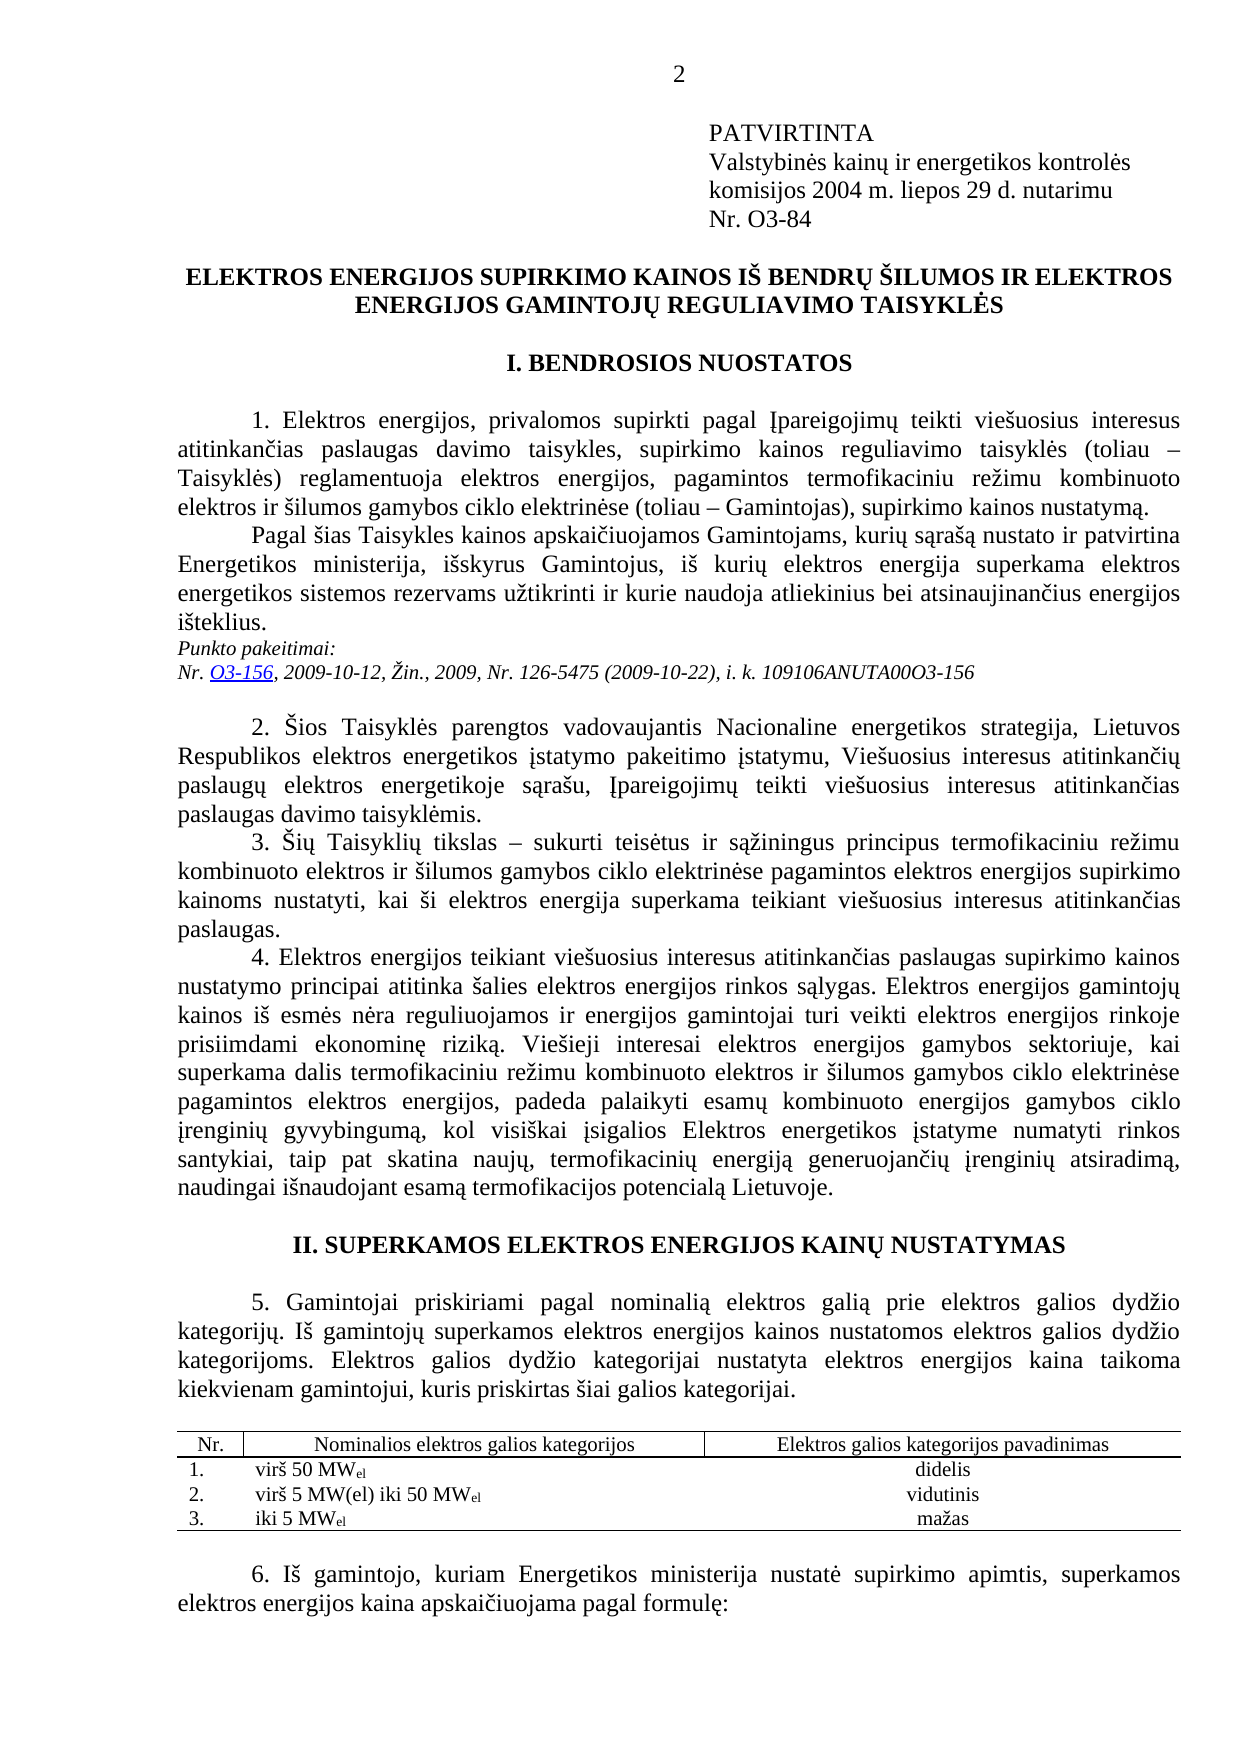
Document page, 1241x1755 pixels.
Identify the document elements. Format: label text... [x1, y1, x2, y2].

text 2. Šios Taisyklės parengtos vadovaujantis Nacionaline energetikos strategija, Lietuvos Respublikos elektros energetikos įstatymo pakeitimo įstatymu, Viešuosius interesus atitinkančių paslaugų elektros energetikoje sąrašu, Įpareigojimų teikti viešuosius interesus atitinkančias paslaugas davimo taisyklėmis. [177, 712, 1181, 827]
table_header Nr. [177, 1432, 243, 1456]
table_cell virš 50 MWel [244, 1458, 705, 1481]
text Punkto pakeitimai: [177, 636, 1181, 660]
table_cell 3. [177, 1506, 244, 1529]
table_cell virš 5 MW(el) iki 50 MWel [244, 1481, 705, 1506]
text komisijos 2004 m. liepos 29 d. nutarimu [177, 176, 1181, 204]
text 3. Šių Taisyklių tikslas – sukurti teisėtus ir sąžiningus principus termofikaciniu režimu kombinuoto elektros ir šilumos gamybos ciklo elektrinėse pagamintos elektros energijos supirkimo kainoms nustatyti, kai ši elektros energija superkama teikiant viešuosius interesus atitinkančias paslaugas. [177, 827, 1181, 942]
table_cell mažas [705, 1506, 1181, 1529]
table_cell vidutinis [705, 1481, 1181, 1506]
text Nr. O3-84 [177, 204, 1181, 233]
text 1. Elektros energijos, privalomos supirkti pagal Įpareigojimų teikti viešuosius interesus atitinkančias paslaugas davimo taisykles, supirkimo kainos reguliavimo taisyklės (toliau – Taisyklės) reglamentuoja elektros energijos, pagamintos termofikaciniu režimu kombinuoto elektros ir šilumos gamybos ciklo elektrinėse (toliau – Gamintojas), supirkimo kainos nustatymą. [177, 406, 1181, 521]
text 4. Elektros energijos teikiant viešuosius interesus atitinkančias paslaugas supirkimo kainos nustatymo principai atitinka šalies elektros energijos rinkos sąlygas. Elektros energijos gamintojų kainos iš esmės nėra reguliuojamos ir energijos gamintojai turi veikti elektros energijos rinkoje prisiimdami ekonominę riziką. Viešieji interesai elektros energijos gamybos sektoriuje, kai superkama dalis termofikaciniu režimu kombinuoto elektros ir šilumos gamybos ciklo elektrinėse pagamintos elektros energijos, padeda palaikyti esamų kombinuoto energijos gamybos ciklo įrenginių gyvybingumą, kol visiškai įsigalios Elektros energetikos įstatyme numatyti rinkos santykiai, taip pat skatina naujų, termofikacinių energiją generuojančių įrenginių atsiradimą, naudingai išnaudojant esamą termofikacijos potencialą Lietuvoje. [177, 942, 1181, 1201]
table_header Elektros galios kategorijos pavadinimas [705, 1432, 1181, 1456]
text Valstybinės kainų ir energetikos kontrolės [177, 147, 1181, 176]
table_cell 2. [177, 1481, 244, 1506]
text Pagal šias Taisykles kainos apskaičiuojamos Gamintojams, kurių sąrašą nustato ir patvirtina Energetikos ministerija, išskyrus Gamintojus, iš kurių elektros energija superkama elektros energetikos sistemos rezervams užtikrinti ir kurie naudoja atliekinius bei atsinaujinančius energijos išteklius. [177, 521, 1181, 636]
text II. SUPERKAMOS ELEKTROS ENERGIJOS KAINŲ NUSTATYMAS [177, 1230, 1181, 1259]
text Nr. O3-156, 2009-10-12, Žin., 2009, Nr. 126-5475 (2009-10-22), i. k. 109106ANUTA00O3-156 [177, 660, 1181, 684]
text 5. Gamintojai priskiriami pagal nominalią elektros galią prie elektros galios dydžio kategorijų. Iš gamintojų superkamos elektros energijos kainos nustatomos elektros galios dydžio kategorijoms. Elektros galios dydžio kategorijai nustatyta elektros energijos kaina taikoma kiekvienam gamintojui, kuris priskirtas šiai galios kategorijai. [177, 1287, 1181, 1402]
text I. BENDROSIOS NUOSTATOS [177, 348, 1181, 377]
table_cell didelis [705, 1458, 1181, 1481]
table_header Nominalios elektros galios kategorijos [244, 1432, 704, 1456]
text 6. Iš gamintojo, kuriam Energetikos ministerija nustatė supirkimo apimtis, superkamos elektros energijos kaina apskaičiuojama pagal formulę: [177, 1559, 1181, 1617]
table_cell iki 5 MWel [244, 1506, 705, 1529]
table_cell 1. [177, 1458, 244, 1481]
text ELEKTROS ENERGIJOS SUPIRKIMO KAINOS IŠ BENDRŲ ŠILUMOS IR ELEKTROS ENERGIJOS GAMINTOJŲ REGULIAVIMO TAISYKLĖS [177, 262, 1181, 319]
text PATVIRTINTA [709, 118, 1181, 147]
